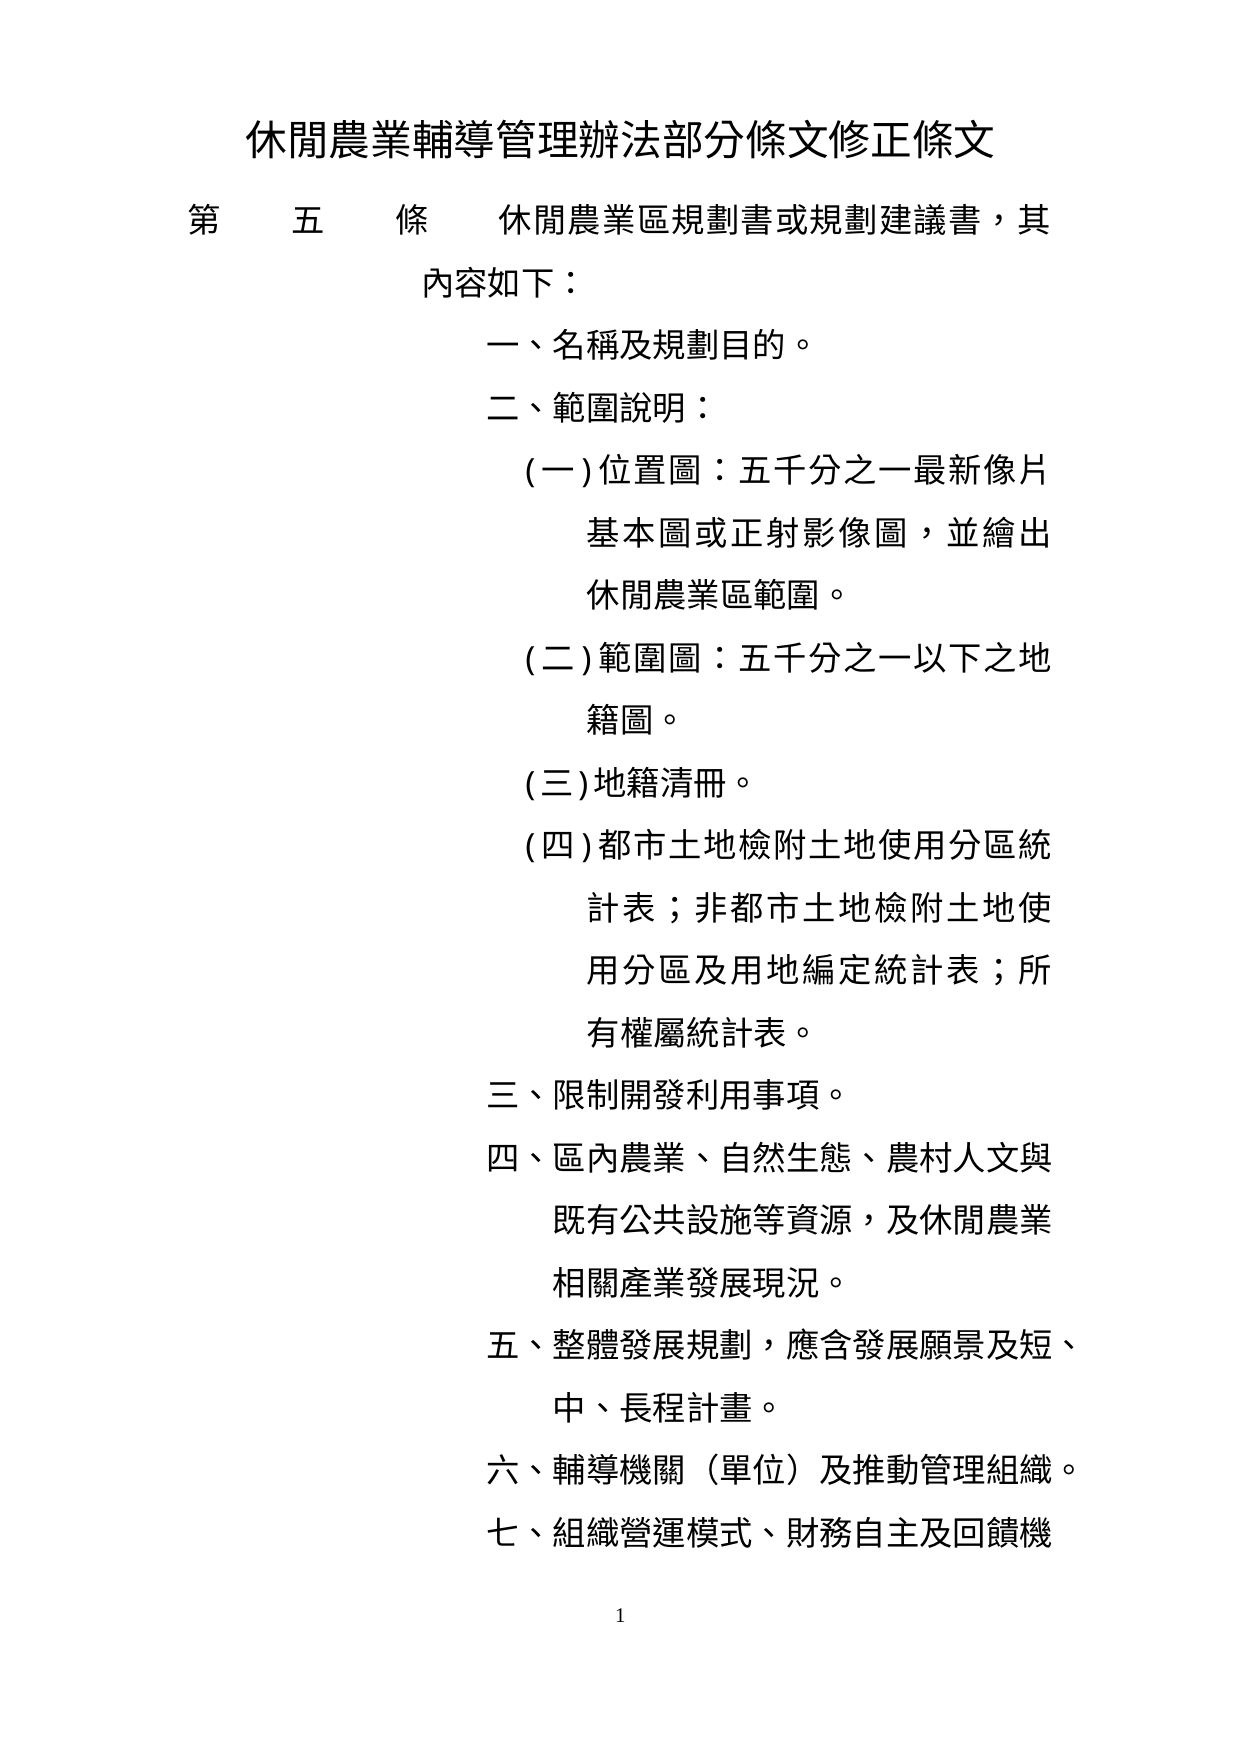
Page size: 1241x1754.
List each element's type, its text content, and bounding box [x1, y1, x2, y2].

text (三)地籍清冊。 [520, 739, 1053, 802]
text 第 五 條 休閒農業區規劃書或規劃建議書，其內容如下： [187, 177, 1053, 302]
text 六、輔導機關（單位）及推動管理組織。 [486, 1427, 1053, 1489]
text 四、區內農業、自然生態、農村人文與既有公共設施等資源，及休閒農業相關產業發展現況。 [486, 1114, 1053, 1302]
text 休閒農業輔導管理辦法部分條文修正條文 [187, 96, 1053, 158]
text 一、名稱及規劃目的。 [486, 302, 1053, 364]
text 三、限制開發利用事項。 [486, 1052, 1053, 1114]
text 五、整體發展規劃，應含發展願景及短、中、長程計畫。 [486, 1302, 1053, 1427]
text (二)範圍圖：五千分之一以下之地籍圖。 [520, 614, 1053, 739]
text (四)都市土地檢附土地使用分區統計表；非都市土地檢附土地使用分區及用地編定統計表；所有權屬統計表。 [520, 802, 1053, 1052]
text (一)位置圖：五千分之一最新像片基本圖或正射影像圖，並繪出休閒農業區範圍。 [520, 427, 1053, 614]
text 七、組織營運模式、財務自主及回饋機 [486, 1489, 1053, 1552]
text 二、範圍說明： [486, 364, 1053, 427]
